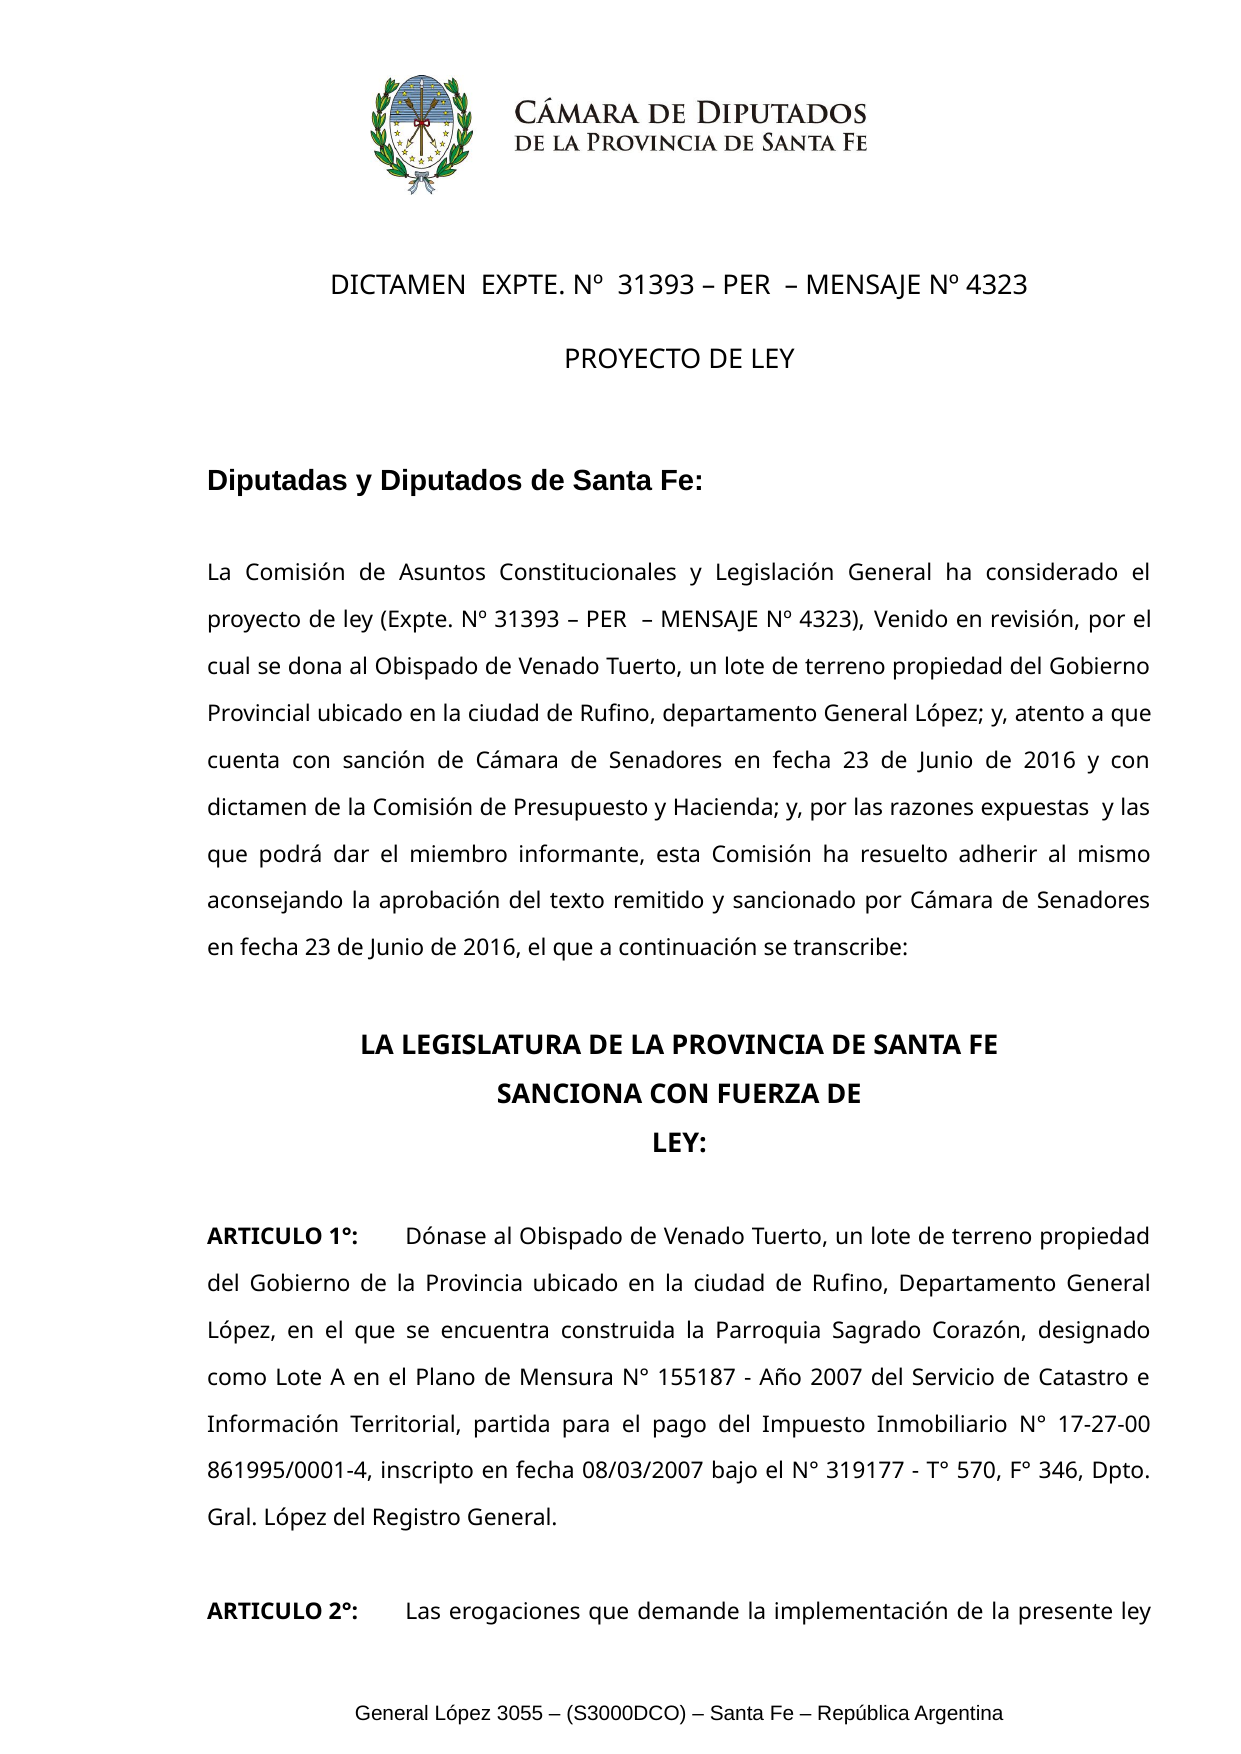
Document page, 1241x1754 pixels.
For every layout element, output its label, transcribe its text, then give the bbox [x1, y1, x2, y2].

text SANCIONA CON FUERZA DE [207, 1074, 1152, 1111]
table_header ARTICULO 2°: [207, 1595, 405, 1625]
text Las erogaciones que demande la implementación de la presente ley [207, 1595, 1152, 1626]
text LA LEGISLATURA DE LA PROVINCIA DE SANTA FE [207, 1025, 1152, 1062]
subtitle Diputadas y Diputados de Santa Fe: [207, 463, 1152, 497]
text PROYECTO DE LEY [207, 339, 1152, 376]
picture [370, 75, 867, 199]
text DICTAMEN EXPTE. Nº 31393 – PER – MENSAJE Nº 4323 [207, 265, 1152, 302]
text Dónase al Obispado de Venado Tuerto, un lote de terreno propiedad del Gobierno de la Provincia ubicado en la ciudad de Ruﬁno, Departamento General López, en el que se encuentra construida la Parroquia Sagrado Corazón, designado como Lote A en el Plano de Mensura N° 155187 - Año 2007 del Servicio de Catastro e Información Territorial, partida para el pago del Impuesto Inmobiliario N° 17-27-00 861995/0001-4, inscripto en fecha 08/03/2007 bajo el N° 319177 - T° 570, F° 346, Dpto. Gral. López del Registro General. [207, 1220, 1152, 1533]
text La Comisión de Asuntos Constitucionales y Legislación General ha considerado el proyecto de ley (Expte. Nº 31393 – PER – MENSAJE Nº 4323), Venido en revisión, por el cual se dona al Obispado de Venado Tuerto, un lote de terreno propiedad del Gobierno Provincial ubicado en la ciudad de Rufino, departamento General López; y, atento a que cuenta con sanción de Cámara de Senadores en fecha 23 de Junio de 2016 y con dictamen de la Comisión de Presupuesto y Hacienda; y, por las razones expuestas y las que podrá dar el miembro informante, esta Comisión ha resuelto adherir al mismo aconsejando la aprobación del texto remitido y sancionado por Cámara de Senadores en fecha 23 de Junio de 2016, el que a continuación se transcribe: [207, 556, 1152, 963]
table_header ARTICULO 1°: [207, 1220, 405, 1250]
text LEY: [207, 1124, 1152, 1161]
